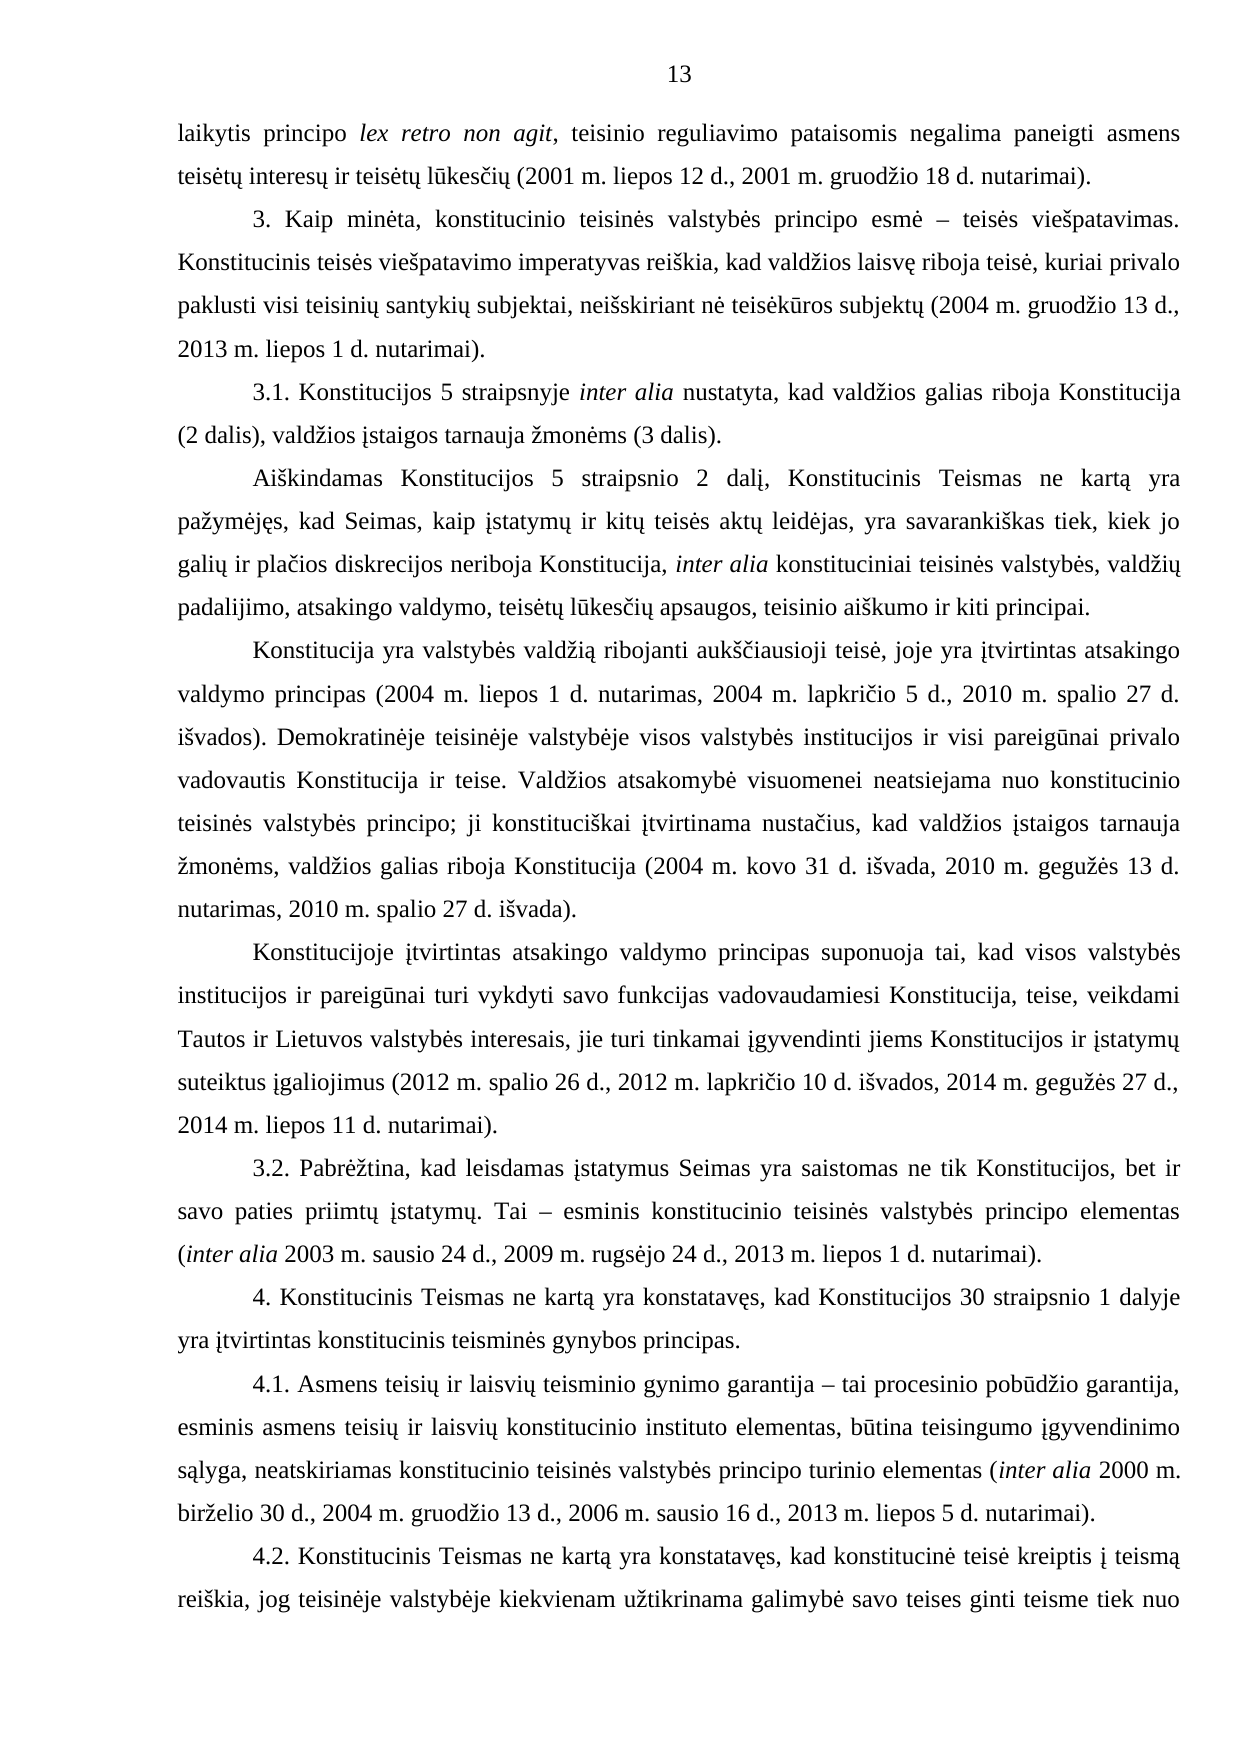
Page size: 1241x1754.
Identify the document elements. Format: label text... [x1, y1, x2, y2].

text 3.2. Pabrėžtina, kad leisdamas įstatymus Seimas yra saistomas ne tik Konstitucijos, bet ir savo paties priimtų įstatymų. Tai – esminis konstitucinio teisinės valstybės principo elementas (inter alia 2003 m. sausio 24 d., 2009 m. rugsėjo 24 d., 2013 m. liepos 1 d. nutarimai). [177, 1153, 1181, 1268]
text 4.1. Asmens teisių ir laisvių teisminio gynimo garantija – tai procesinio pobūdžio garantija, esminis asmens teisių ir laisvių konstitucinio instituto elementas, būtina teisingumo įgyvendinimo sąlyga, neatskiriamas konstitucinio teisinės valstybės principo turinio elementas (inter alia 2000 m. birželio 30 d., 2004 m. gruodžio 13 d., 2006 m. sausio 16 d., 2013 m. liepos 5 d. nutarimai). [177, 1369, 1181, 1527]
text 4. Konstitucinis Teismas ne kartą yra konstatavęs, kad Konstitucijos 30 straipsnio 1 dalyje yra įtvirtintas konstitucinis teisminės gynybos principas. [177, 1282, 1181, 1354]
text 4.2. Konstitucinis Teismas ne kartą yra konstatavęs, kad konstitucinė teisė kreiptis į teismą reiškia, jog teisinėje valstybėje kiekvienam užtikrinama galimybė savo teises ginti teisme tiek nuo [177, 1541, 1181, 1613]
text 3. Kaip minėta, konstitucinio teisinės valstybės principo esmė – teisės viešpatavimas. Konstitucinis teisės viešpatavimo imperatyvas reiškia, kad valdžios laisvę riboja teisė, kuriai privalo paklusti visi teisinių santykių subjektai, neišskiriant nė teisėkūros subjektų (2004 m. gruodžio 13 d., 2013 m. liepos 1 d. nutarimai). [177, 204, 1181, 362]
text 3.1. Konstitucijos 5 straipsnyje inter alia nustatyta, kad valdžios galias riboja Konstitucija (2 dalis), valdžios įstaigos tarnauja žmonėms (3 dalis). [177, 377, 1181, 449]
text Konstitucijoje įtvirtintas atsakingo valdymo principas suponuoja tai, kad visos valstybės institucijos ir pareigūnai turi vykdyti savo funkcijas vadovaudamiesi Konstitucija, teise, veikdami Tautos ir Lietuvos valstybės interesais, jie turi tinkamai įgyvendinti jiems Konstitucijos ir įstatymų suteiktus įgaliojimus (2012 m. spalio 26 d., 2012 m. lapkričio 10 d. išvados, 2014 m. gegužės 27 d., 2014 m. liepos 11 d. nutarimai). [177, 937, 1181, 1139]
text laikytis principo lex retro non agit, teisinio reguliavimo pataisomis negalima paneigti asmens teisėtų interesų ir teisėtų lūkesčių (2001 m. liepos 12 d., 2001 m. gruodžio 18 d. nutarimai). [177, 118, 1181, 190]
text Aiškindamas Konstitucijos 5 straipsnio 2 dalį, Konstitucinis Teismas ne kartą yra pažymėjęs, kad Seimas, kaip įstatymų ir kitų teisės aktų leidėjas, yra savarankiškas tiek, kiek jo galių ir plačios diskrecijos neriboja Konstitucija, inter alia konstituciniai teisinės valstybės, valdžių padalijimo, atsakingo valdymo, teisėtų lūkesčių apsaugos, teisinio aiškumo ir kiti principai. [177, 463, 1181, 621]
text Konstitucija yra valstybės valdžią ribojanti aukščiausioji teisė, joje yra įtvirtintas atsakingo valdymo principas (2004 m. liepos 1 d. nutarimas, 2004 m. lapkričio 5 d., 2010 m. spalio 27 d. išvados). Demokratinėje teisinėje valstybėje visos valstybės institucijos ir visi pareigūnai privalo vadovautis Konstitucija ir teise. Valdžios atsakomybė visuomenei neatsiejama nuo konstitucinio teisinės valstybės principo; ji konstituciškai įtvirtinama nustačius, kad valdžios įstaigos tarnauja žmonėms, valdžios galias riboja Konstitucija (2004 m. kovo 31 d. išvada, 2010 m. gegužės 13 d. nutarimas, 2010 m. spalio 27 d. išvada). [177, 636, 1181, 923]
